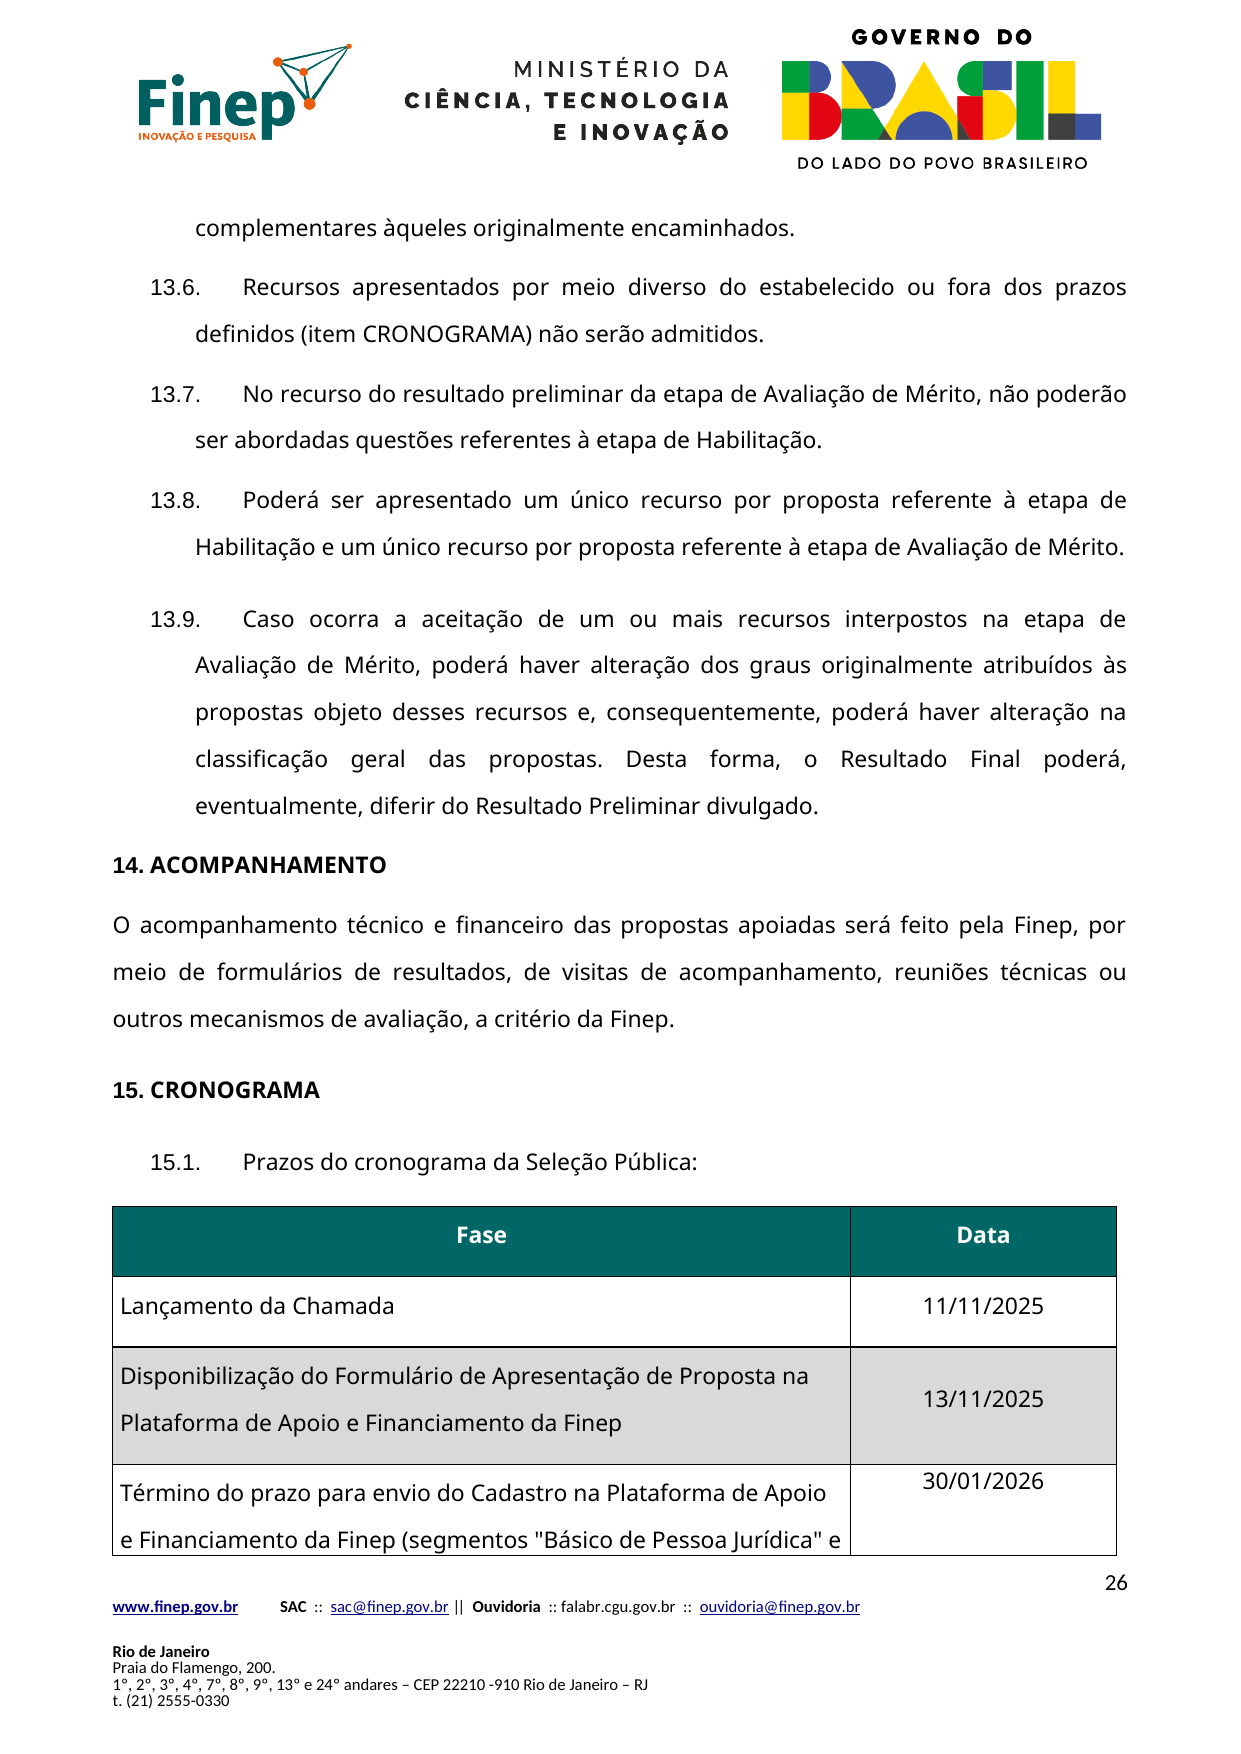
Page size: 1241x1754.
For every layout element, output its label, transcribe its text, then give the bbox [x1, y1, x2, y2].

table_cell 11/11/2025 [851, 1277, 1116, 1346]
table_cell Término do prazo para envio do Cadastro na Plataforma de Apoio e Financiamento da Finep (segmentos "Básico de Pessoa Jurídica" e [113, 1465, 850, 1555]
list CRONOGRAMA [112, 1074, 1128, 1106]
text O acompanhamento técnico e financeiro das propostas apoiadas será feito pela Finep, por meio de formulários de resultados, de visitas de acompanhamento, reuniões técnicas ou outros mecanismos de avaliação, a critério da Finep. [112, 909, 1128, 1034]
list complementares àqueles originalmente encaminhados. [150, 212, 1128, 243]
table_header Data [851, 1207, 1116, 1276]
table_cell Lançamento da Chamada [113, 1277, 850, 1346]
table_cell 13/11/2025 [851, 1348, 1116, 1464]
list Recursos apresentados por meio diverso do estabelecido ou fora dos prazos definidos (item 15) não serão admitidos. [150, 271, 1128, 349]
list No recurso do resultado preliminar da etapa de Avaliação de Mérito, não poderão ser abordadas questões referentes à etapa de Habilitação. [150, 377, 1128, 456]
table_cell Disponibilização do Formulário de Apresentação de Proposta na Plataforma de Apoio e Financiamento da Finep [113, 1348, 850, 1464]
list Poderá ser apresentado um único recurso por proposta referente à etapa de Habilitação e um único recurso por proposta referente à etapa de Avaliação de Mérito. [150, 484, 1128, 562]
table_header Fase [113, 1207, 850, 1276]
list Prazos do cronograma da Seleção Pública: [150, 1146, 1128, 1177]
list Caso ocorra a aceitação de um ou mais recursos interpostos na etapa de Avaliação de Mérito, poderá haver alteração dos graus originalmente atribuídos às propostas objeto desses recursos e, consequentemente, poderá haver alteração na classificação geral das propostas. Desta forma, o Resultado Final poderá, eventualmente, diferir do Resultado Preliminar divulgado. [150, 602, 1128, 821]
table_cell 30/01/2026 [851, 1465, 1116, 1555]
list ACOMPANHAMENTO [112, 849, 1128, 881]
